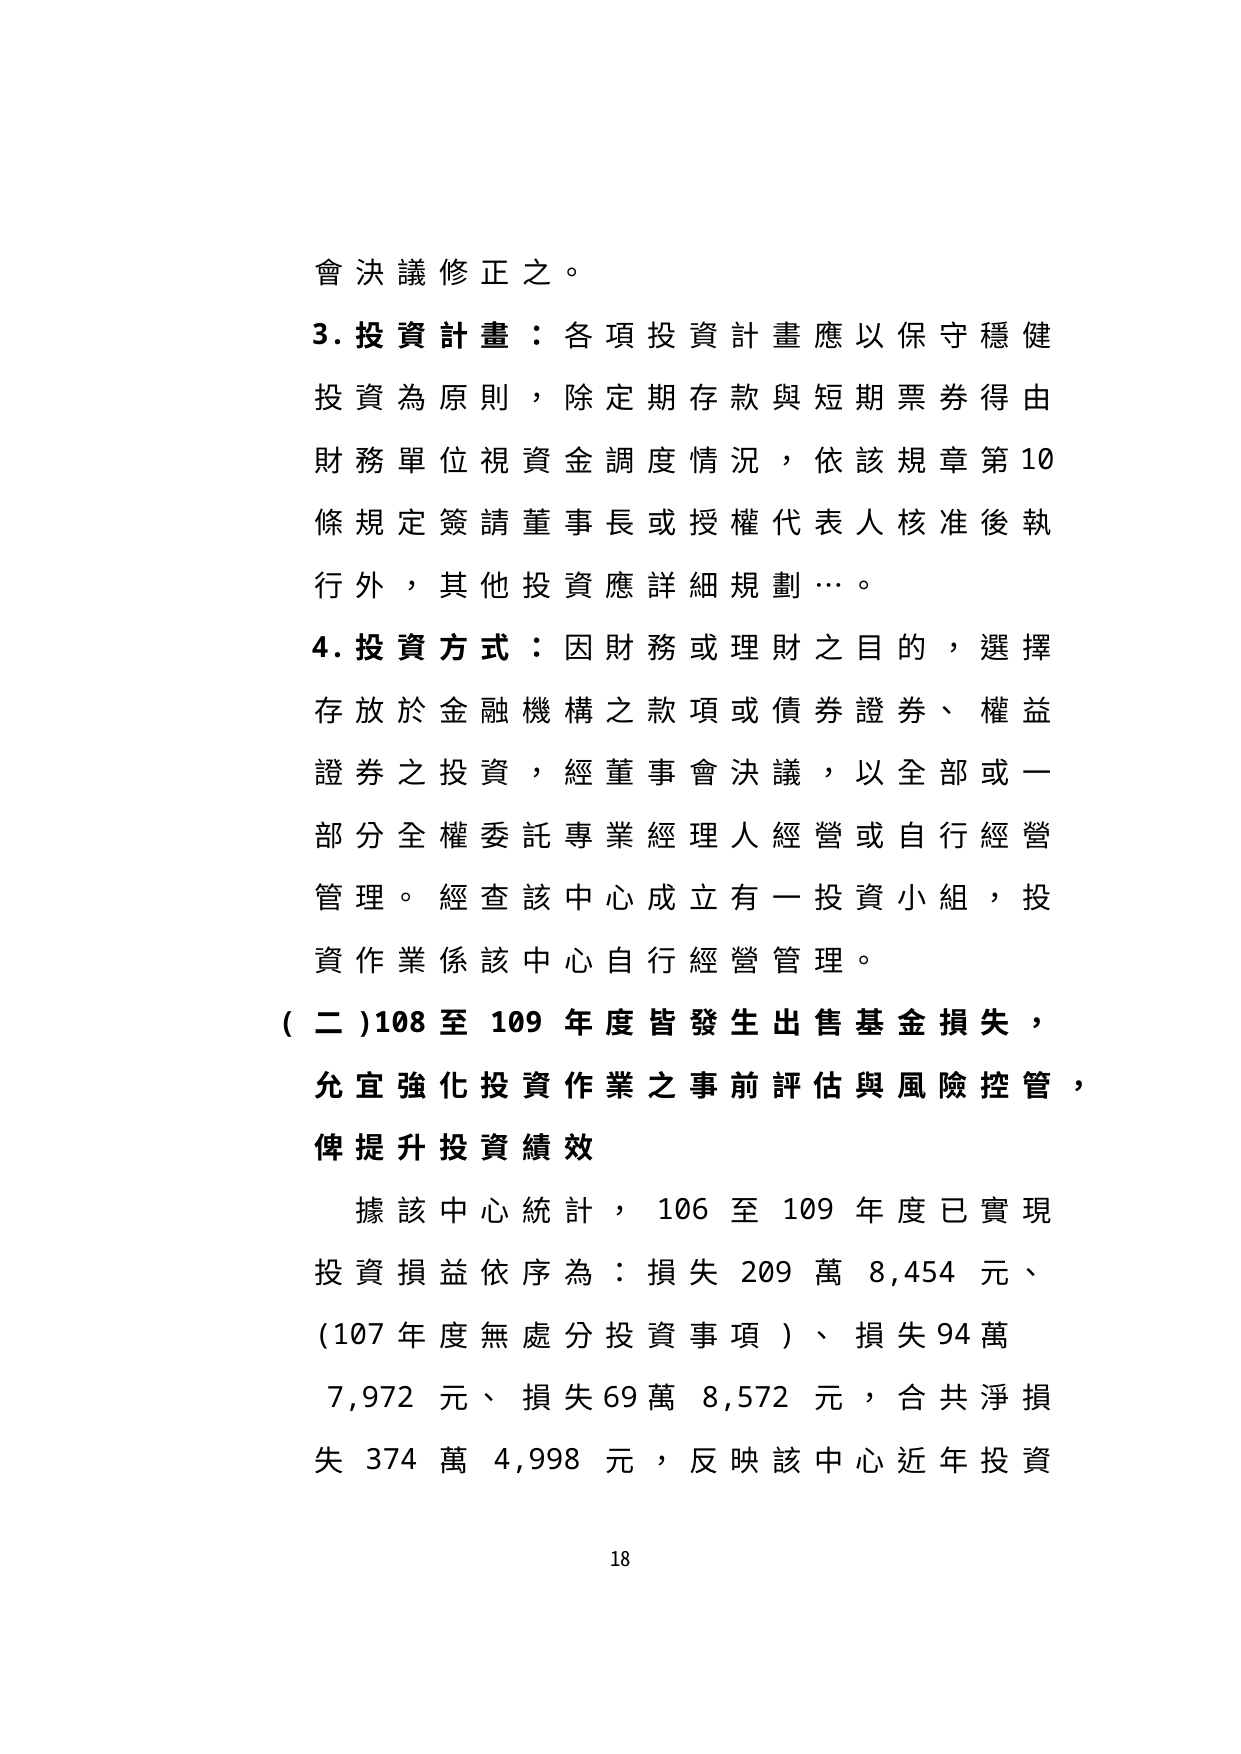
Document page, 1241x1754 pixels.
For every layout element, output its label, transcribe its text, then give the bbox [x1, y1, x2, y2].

text (二)108至109年度皆發生出售基金損失，允宜強化投資作業之事前評估與風險控管，俾提升投資績效 [242, 979, 1058, 1167]
text 2.投資配置：除相關法令另有規定外，除投資於金融機構定期存款及債券(票券、債券等固定收益型投資工具)之外，得以該中心基金不超過20%為限投資於權益證券(即股票、股票型基金、可轉換債券、債券型基金)。前項投資比例如須調整時，由該中心財務單位依中長期營運所需，提出資金規劃，經董事長核准後，提請董事會決議修正之。 [271, 229, 1058, 292]
text 4.投資方式：因財務或理財之目的，選擇存放於金融機構之款項或債券證券、權益證券之投資，經董事會決議，以全部或一部分全權委託專業經理人經營或自行經營管理。經查該中心成立有一投資小組，投資作業係該中心自行經營管理。 [271, 604, 1058, 979]
text 3.投資計畫：各項投資計畫應以保守穩健投資為原則，除定期存款與短期票券得由財務單位視資金調度情況，依該規章第10條規定簽請董事長或授權代表人核准後執行外，其他投資應詳細規劃…。 [271, 292, 1058, 604]
text 據該中心統計，106至109年度已實現投資損益依序為：損失209萬8,454元、(107年度無處分投資事項)、損失94萬7,972元、損失69萬8,572元，合共淨損失374萬4,998元，反映該中心近年投資 [271, 1167, 1058, 1479]
